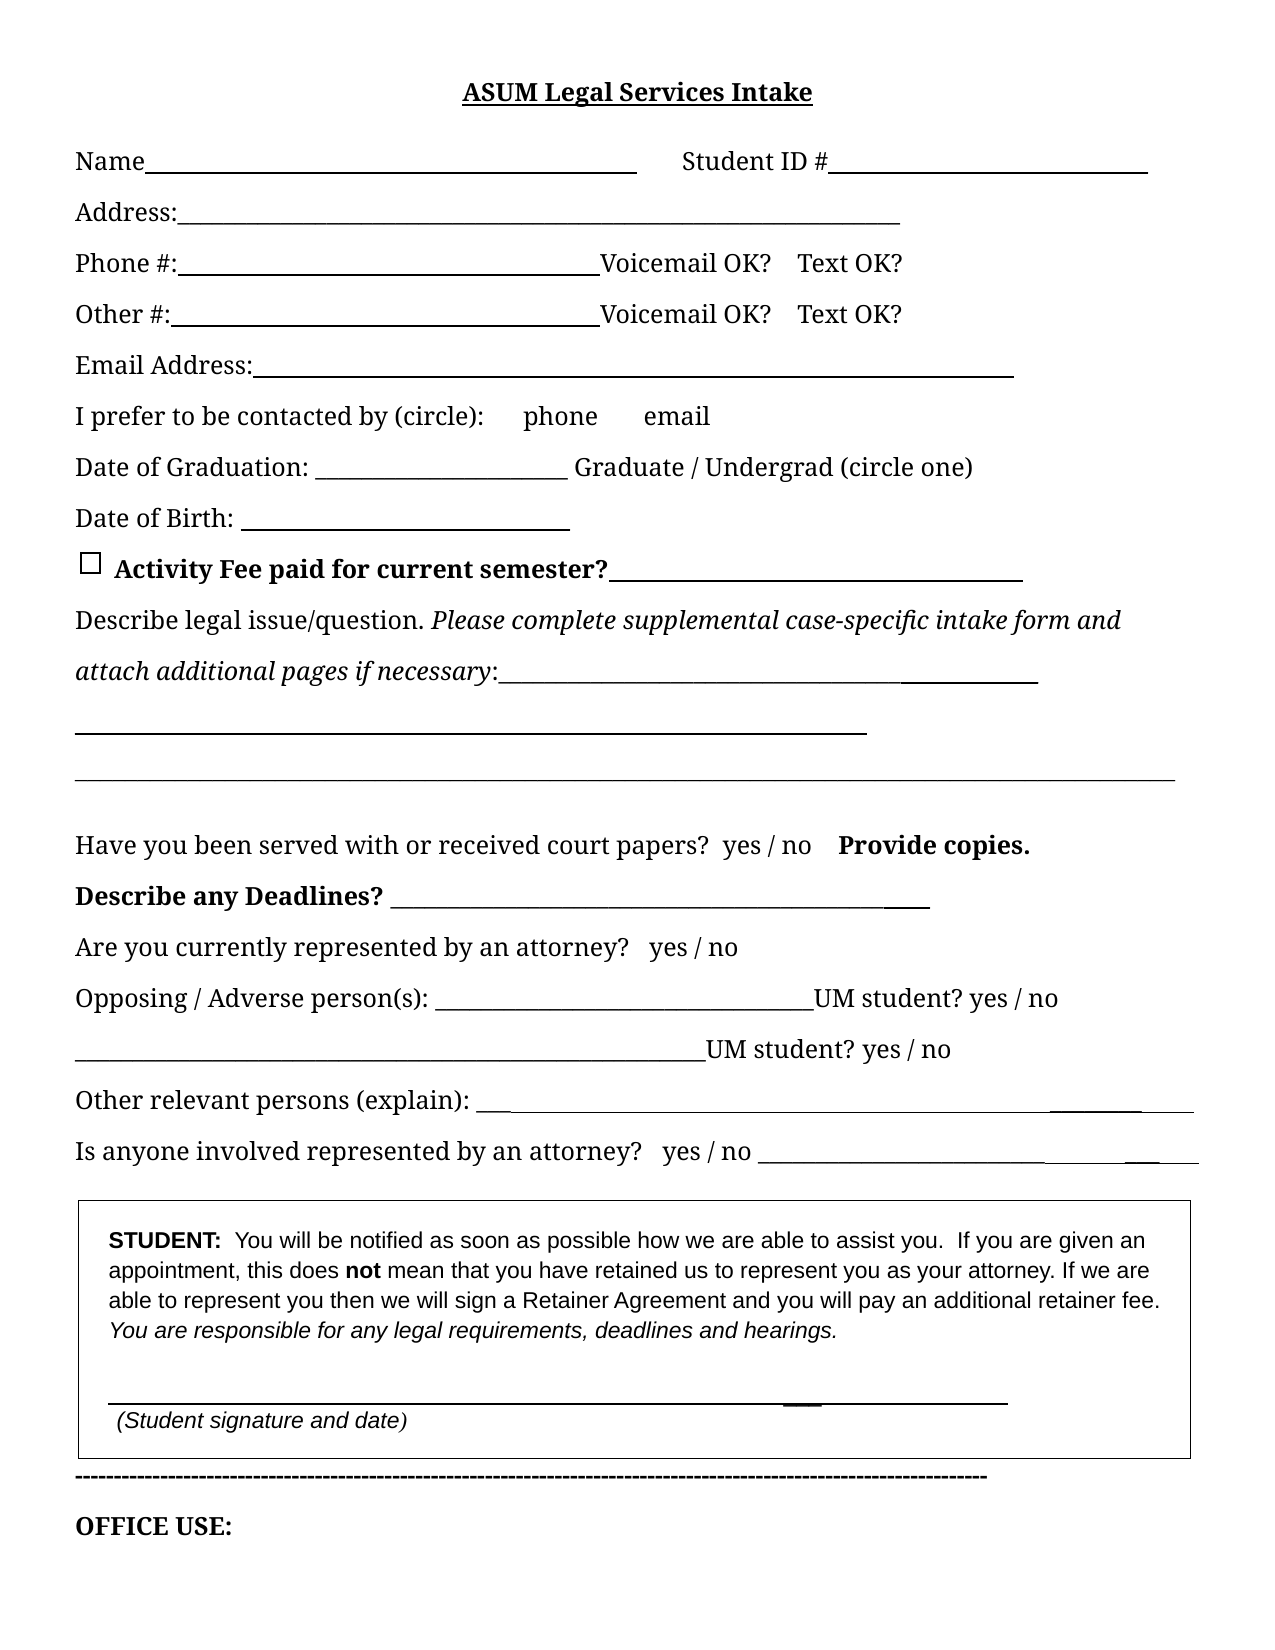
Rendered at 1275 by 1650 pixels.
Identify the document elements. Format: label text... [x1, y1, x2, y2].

text Date of Birth: _________________ [75, 500, 1200, 534]
text Name ________ __ Student ID # __ [75, 143, 1200, 177]
text Other relevant persons (explain): ___ ________ [75, 1083, 1200, 1117]
text Describe any Deadlines? _______________________________________________ [75, 878, 1200, 913]
text Address:_______________________________________________________________ [75, 194, 1200, 228]
text Is anyone involved represented by an attorney? yes / no _________________________ ___ [75, 1134, 1200, 1168]
text I prefer to be contacted by (circle): phone email [75, 398, 1200, 432]
text ___ [108, 1381, 1190, 1407]
text Have you been served with or received court papers? yes / no Provide copies. [75, 827, 1200, 862]
text Other #: _____ ___ _ ___ Voicemail OK? Text OK? [75, 296, 1200, 330]
text Email Address: [75, 347, 1200, 381]
text _____________________________________________________________________ [75, 704, 1200, 739]
text STUDENT: You will be notified as soon as possible how we are able to assist you. If you are given an appointment, this does not mean that you have retained us to represent you as your attorney. If we are able to represent you then we will sign a Retainer Agreement and you will pay an additional retainer fee. You are responsible for any legal requirements, deadlines and hearings. [108, 1227, 1161, 1344]
text [79, 1201, 1190, 1407]
text ---------------------------------------------------------------------------------------------------------------------- [75, 1185, 1200, 1492]
text Describe legal issue/question. Please complete supplemental case-specific intake form and attach additional pages if necessary:_______________________________________________ [75, 602, 1200, 688]
text _______________________________________________________UM student? yes / no [75, 1032, 1200, 1066]
text Date of Graduation: ______________________ Graduate / Undergrad (circle one) [75, 449, 1200, 483]
text Are you currently represented by an attorney? yes / no [75, 929, 1200, 964]
text Opposing / Adverse person(s): _________________________________UM student? yes / no [75, 981, 1200, 1015]
text (Student signature and date) [79, 1407, 1190, 1433]
text OFFICE USE: [75, 1509, 1200, 1543]
text Phone #: _______ _ Voicemail OK? Text OK? [75, 245, 1200, 279]
text ASUM Legal Services Intake [75, 75, 1200, 109]
text [79, 1433, 1190, 1458]
text ________________________________________________________________________________________ [75, 756, 1200, 784]
text Activity Fee paid for current semester?____________________________________ [75, 551, 1200, 586]
